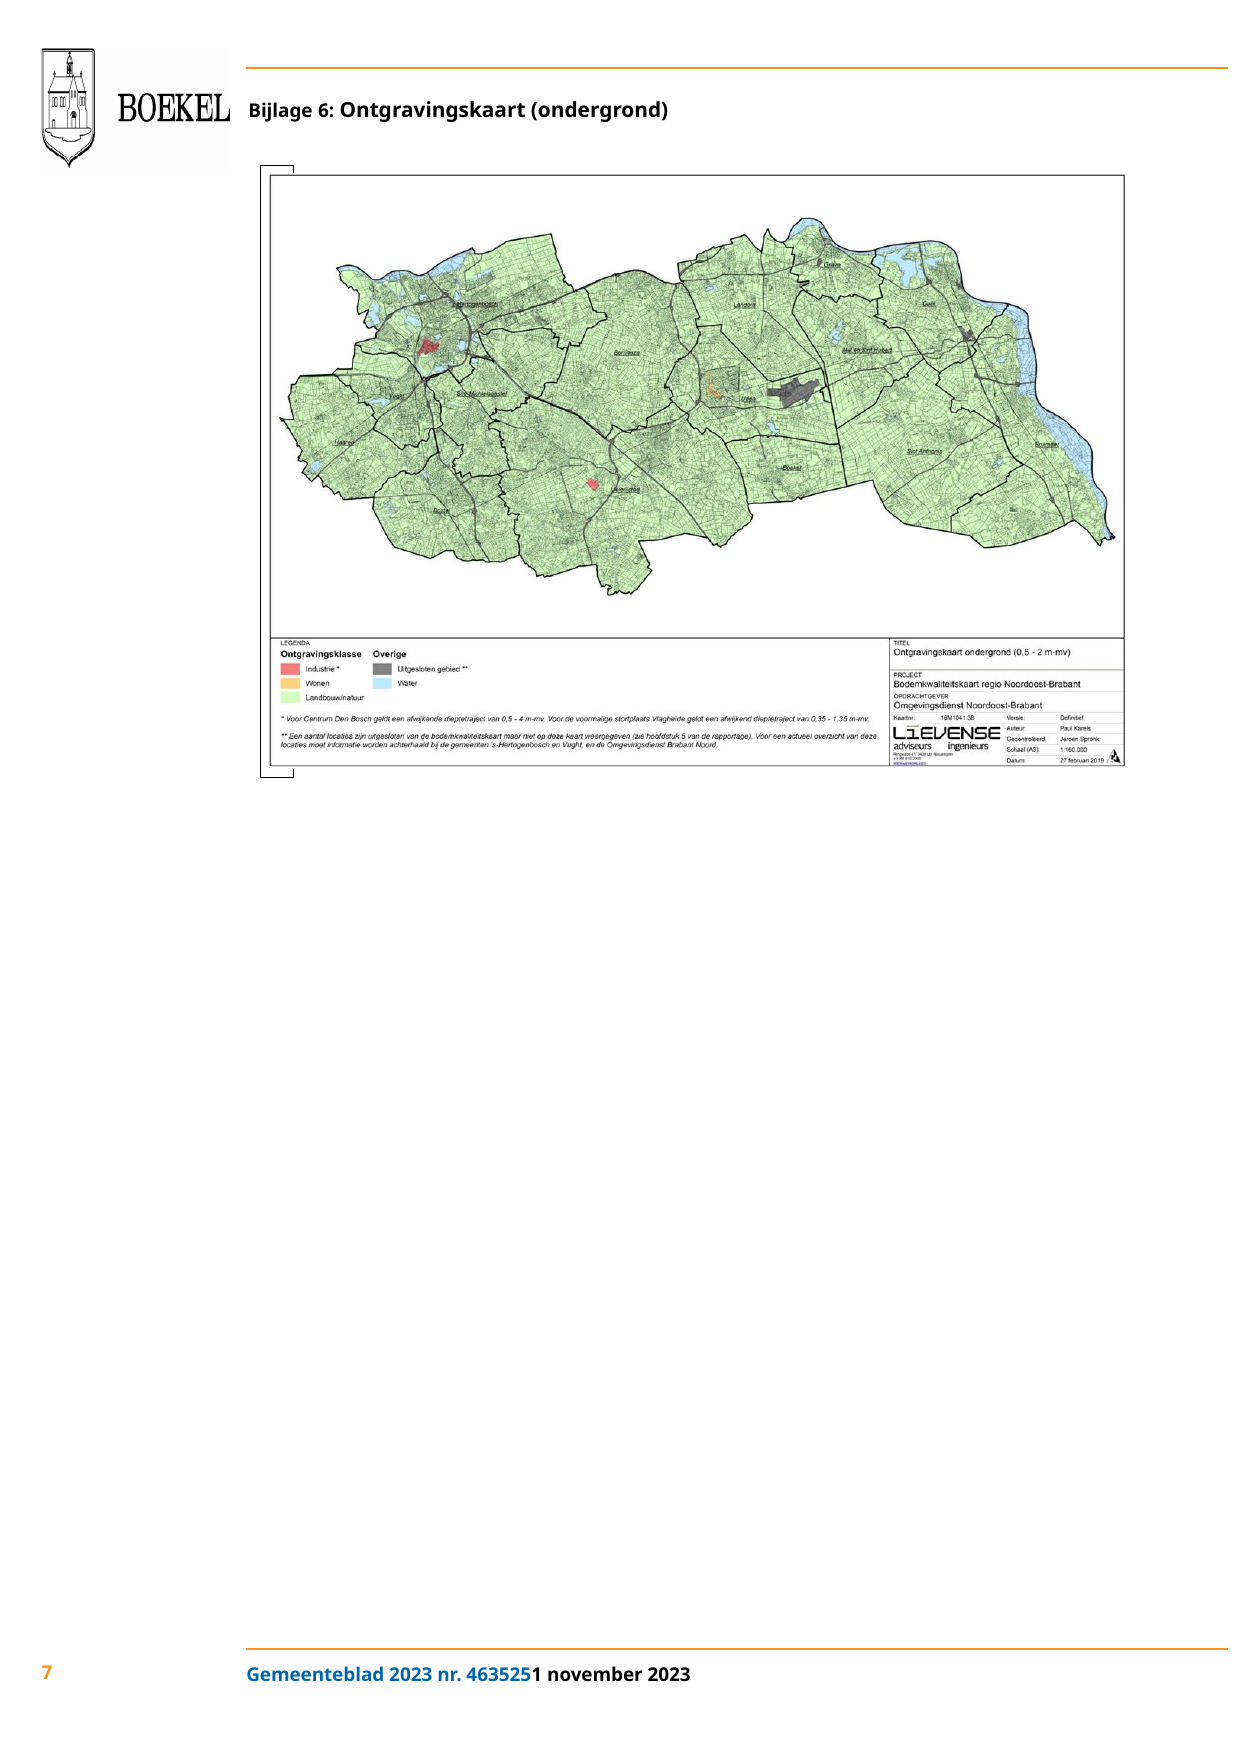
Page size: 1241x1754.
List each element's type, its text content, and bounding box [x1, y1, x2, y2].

picture [268, 173, 1125, 769]
text Bijlage 6: Ontgravingskaart (ondergrond) [248, 95, 1152, 123]
picture [41, 47, 231, 172]
